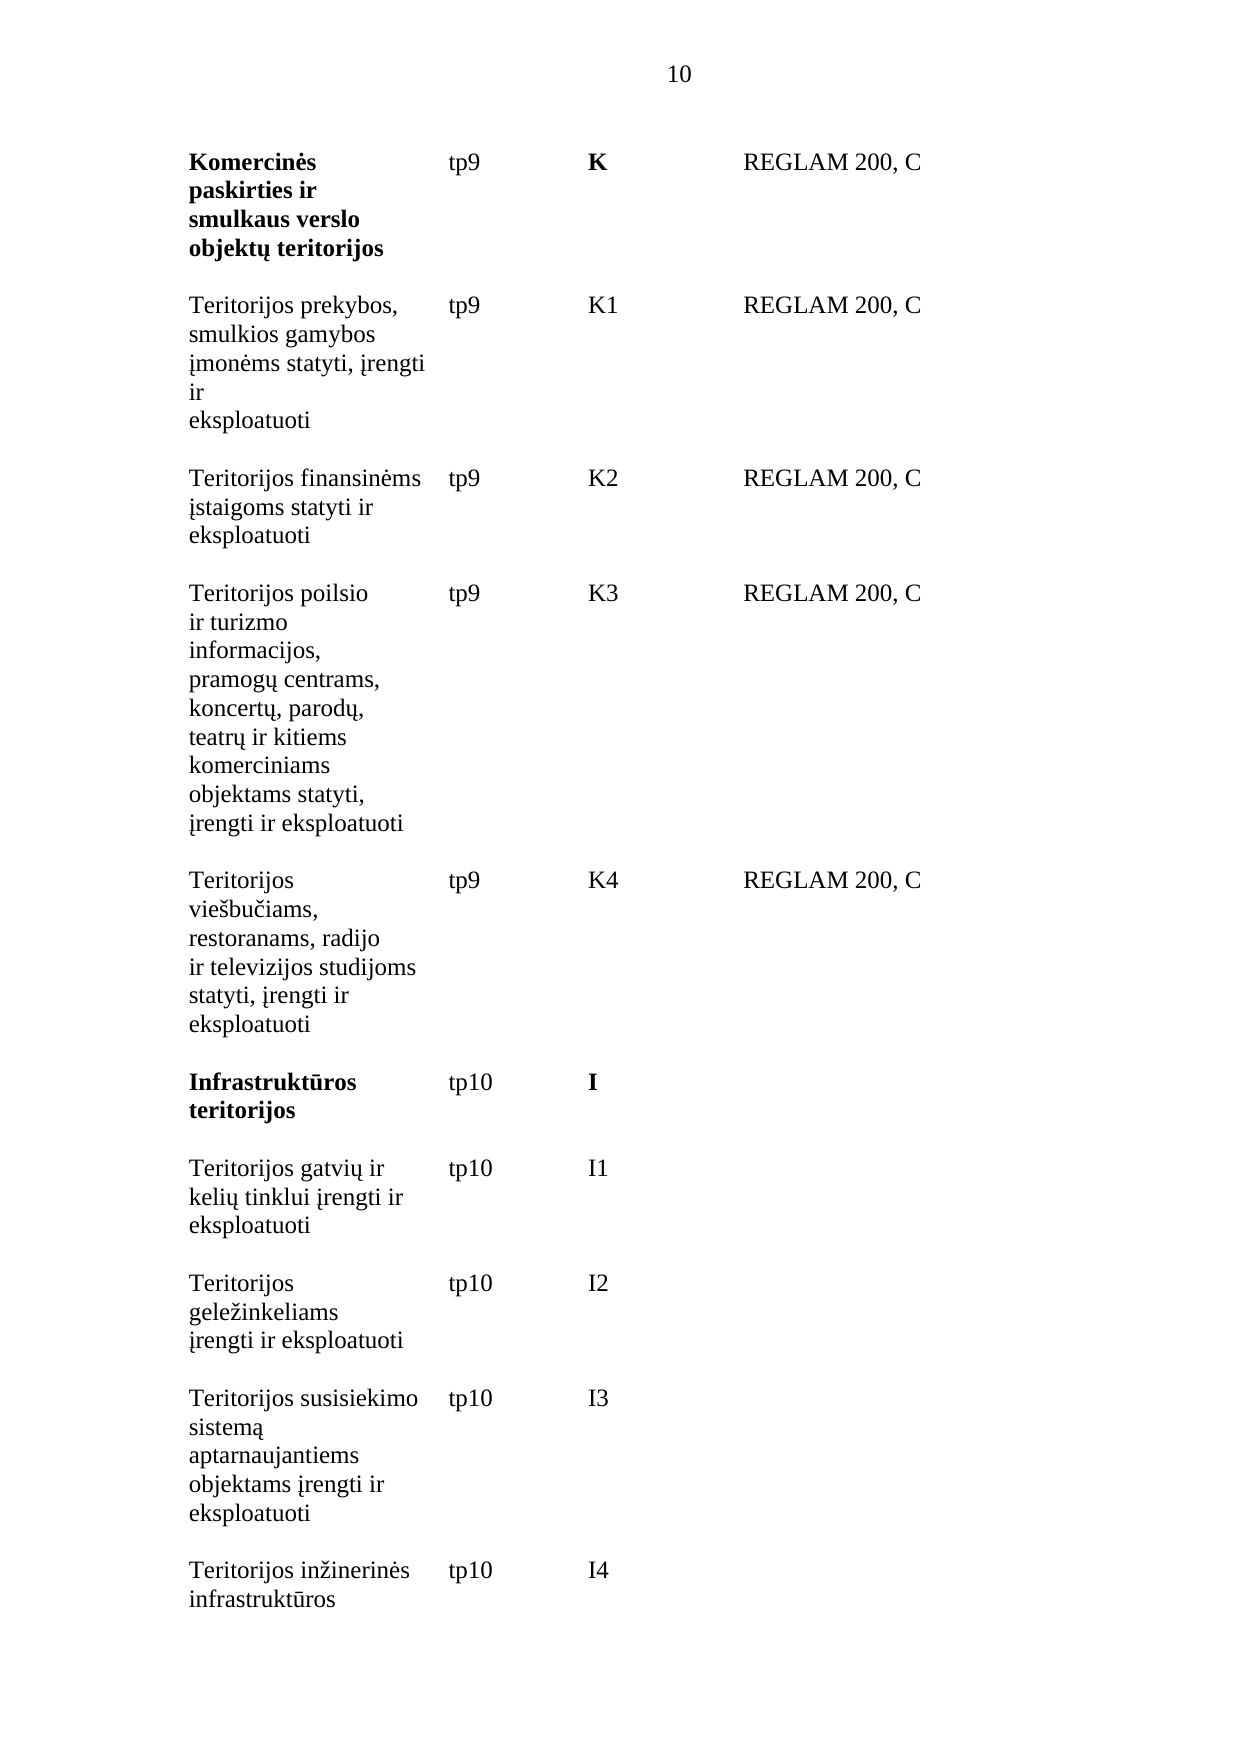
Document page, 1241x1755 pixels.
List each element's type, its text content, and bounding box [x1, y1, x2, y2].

table_cell K [577, 147, 732, 262]
table_cell [933, 549, 1181, 578]
table_cell [933, 1527, 1181, 1556]
table_cell tp10 [437, 1067, 577, 1124]
table_cell [933, 1153, 1181, 1239]
table_cell K3 [577, 578, 732, 837]
table_cell [177, 1124, 437, 1153]
table_cell [577, 1124, 732, 1153]
table_cell K1 [577, 291, 732, 434]
table_cell [933, 1124, 1181, 1153]
table_cell [437, 118, 577, 147]
table_cell [933, 463, 1181, 549]
table_cell [437, 1527, 577, 1556]
table_cell [437, 549, 577, 578]
table_cell REGLAM 200, C [732, 291, 933, 434]
table_cell [732, 1153, 933, 1239]
table_cell REGLAM 200, C [732, 866, 933, 1038]
table_cell Teritorijos prekybos, smulkios gamybos įmonėms statyti, įrengti ir eksploatuoti [177, 291, 437, 434]
table_cell I4 [577, 1556, 732, 1636]
table_cell REGLAM 200, C [732, 578, 933, 837]
table_cell [732, 1383, 933, 1527]
table_cell Teritorijos geležinkeliams įrengti ir eksploatuoti [177, 1268, 437, 1354]
table_cell [933, 1383, 1181, 1527]
table_cell [732, 1038, 933, 1067]
table_cell [177, 1527, 437, 1556]
table_cell Teritorijos poilsio ir turizmo informacijos, pramogų centrams, koncertų, parodų, teatrų ir kitiems komerciniams objektams statyti, įrengti ir eksploatuoti [177, 578, 437, 837]
table_cell [437, 837, 577, 866]
table_cell [933, 291, 1181, 434]
table_cell [933, 1556, 1181, 1636]
table_cell [577, 1354, 732, 1383]
table_cell Teritorijos viešbučiams, restoranams, radijo ir televizijos studijoms statyti, įrengti ir eksploatuoti [177, 866, 437, 1038]
table_cell Infrastruktūros teritorijos [177, 1067, 437, 1124]
table_cell K4 [577, 866, 732, 1038]
table_cell [177, 549, 437, 578]
table_cell I3 [577, 1383, 732, 1527]
table_cell [177, 1239, 437, 1268]
table_cell [732, 262, 933, 291]
table_cell [577, 1527, 732, 1556]
table_cell tp10 [437, 1556, 577, 1636]
table_cell Teritorijos susisiekimo sistemą aptarnaujantiems objektams įrengti ir eksploatuoti [177, 1383, 437, 1527]
table_cell REGLAM 200, C [732, 463, 933, 549]
table_cell Teritorijos gatvių ir kelių tinklui įrengti ir eksploatuoti [177, 1153, 437, 1239]
table_cell [732, 434, 933, 463]
table_cell [437, 1124, 577, 1153]
table_cell tp9 [437, 147, 577, 262]
table_cell [437, 434, 577, 463]
table_cell [437, 1038, 577, 1067]
table_cell [732, 1268, 933, 1354]
table_cell [933, 118, 1181, 147]
table_cell [933, 147, 1181, 262]
table_cell [933, 1354, 1181, 1383]
table_cell REGLAM 200, C [732, 147, 933, 262]
table_cell [577, 434, 732, 463]
table_cell tp9 [437, 463, 577, 549]
table_cell [177, 434, 437, 463]
table_cell [732, 118, 933, 147]
table_cell [177, 837, 437, 866]
table_cell [177, 262, 437, 291]
table_cell tp9 [437, 291, 577, 434]
table_cell [933, 1239, 1181, 1268]
table_cell [577, 1239, 732, 1268]
table_cell K2 [577, 463, 732, 549]
table_cell Komercinės paskirties ir smulkaus verslo objektų teritorijos [177, 147, 437, 262]
table_cell [577, 837, 732, 866]
table_cell [732, 1354, 933, 1383]
table_cell [933, 262, 1181, 291]
table_cell [933, 1038, 1181, 1067]
table_cell [577, 549, 732, 578]
table_cell [933, 837, 1181, 866]
table_cell [177, 1354, 437, 1383]
table_cell [177, 1038, 437, 1067]
table_cell [933, 578, 1181, 837]
table_cell [577, 1038, 732, 1067]
table_cell I1 [577, 1153, 732, 1239]
table_cell tp10 [437, 1153, 577, 1239]
table_cell tp10 [437, 1268, 577, 1354]
table_cell tp9 [437, 866, 577, 1038]
table_cell Teritorijos finansinėms įstaigoms statyti ir eksploatuoti [177, 463, 437, 549]
table_cell [933, 1067, 1181, 1124]
table_cell [177, 118, 437, 147]
table_cell I2 [577, 1268, 732, 1354]
table_cell [577, 118, 732, 147]
table_cell [732, 1067, 933, 1124]
table_cell Teritorijos inžinerinės infrastruktūros [177, 1556, 437, 1636]
table_cell tp9 [437, 578, 577, 837]
table_cell [437, 1239, 577, 1268]
table_cell [933, 866, 1181, 1038]
table_cell [732, 1556, 933, 1636]
table_cell [732, 1124, 933, 1153]
table_cell [437, 262, 577, 291]
table_cell [732, 837, 933, 866]
table_cell [933, 434, 1181, 463]
table_cell [732, 549, 933, 578]
table_cell [732, 1239, 933, 1268]
table_cell [437, 1354, 577, 1383]
table_cell [732, 1527, 933, 1556]
table_cell tp10 [437, 1383, 577, 1527]
table_cell I [577, 1067, 732, 1124]
table_cell [933, 1268, 1181, 1354]
table_cell [577, 262, 732, 291]
